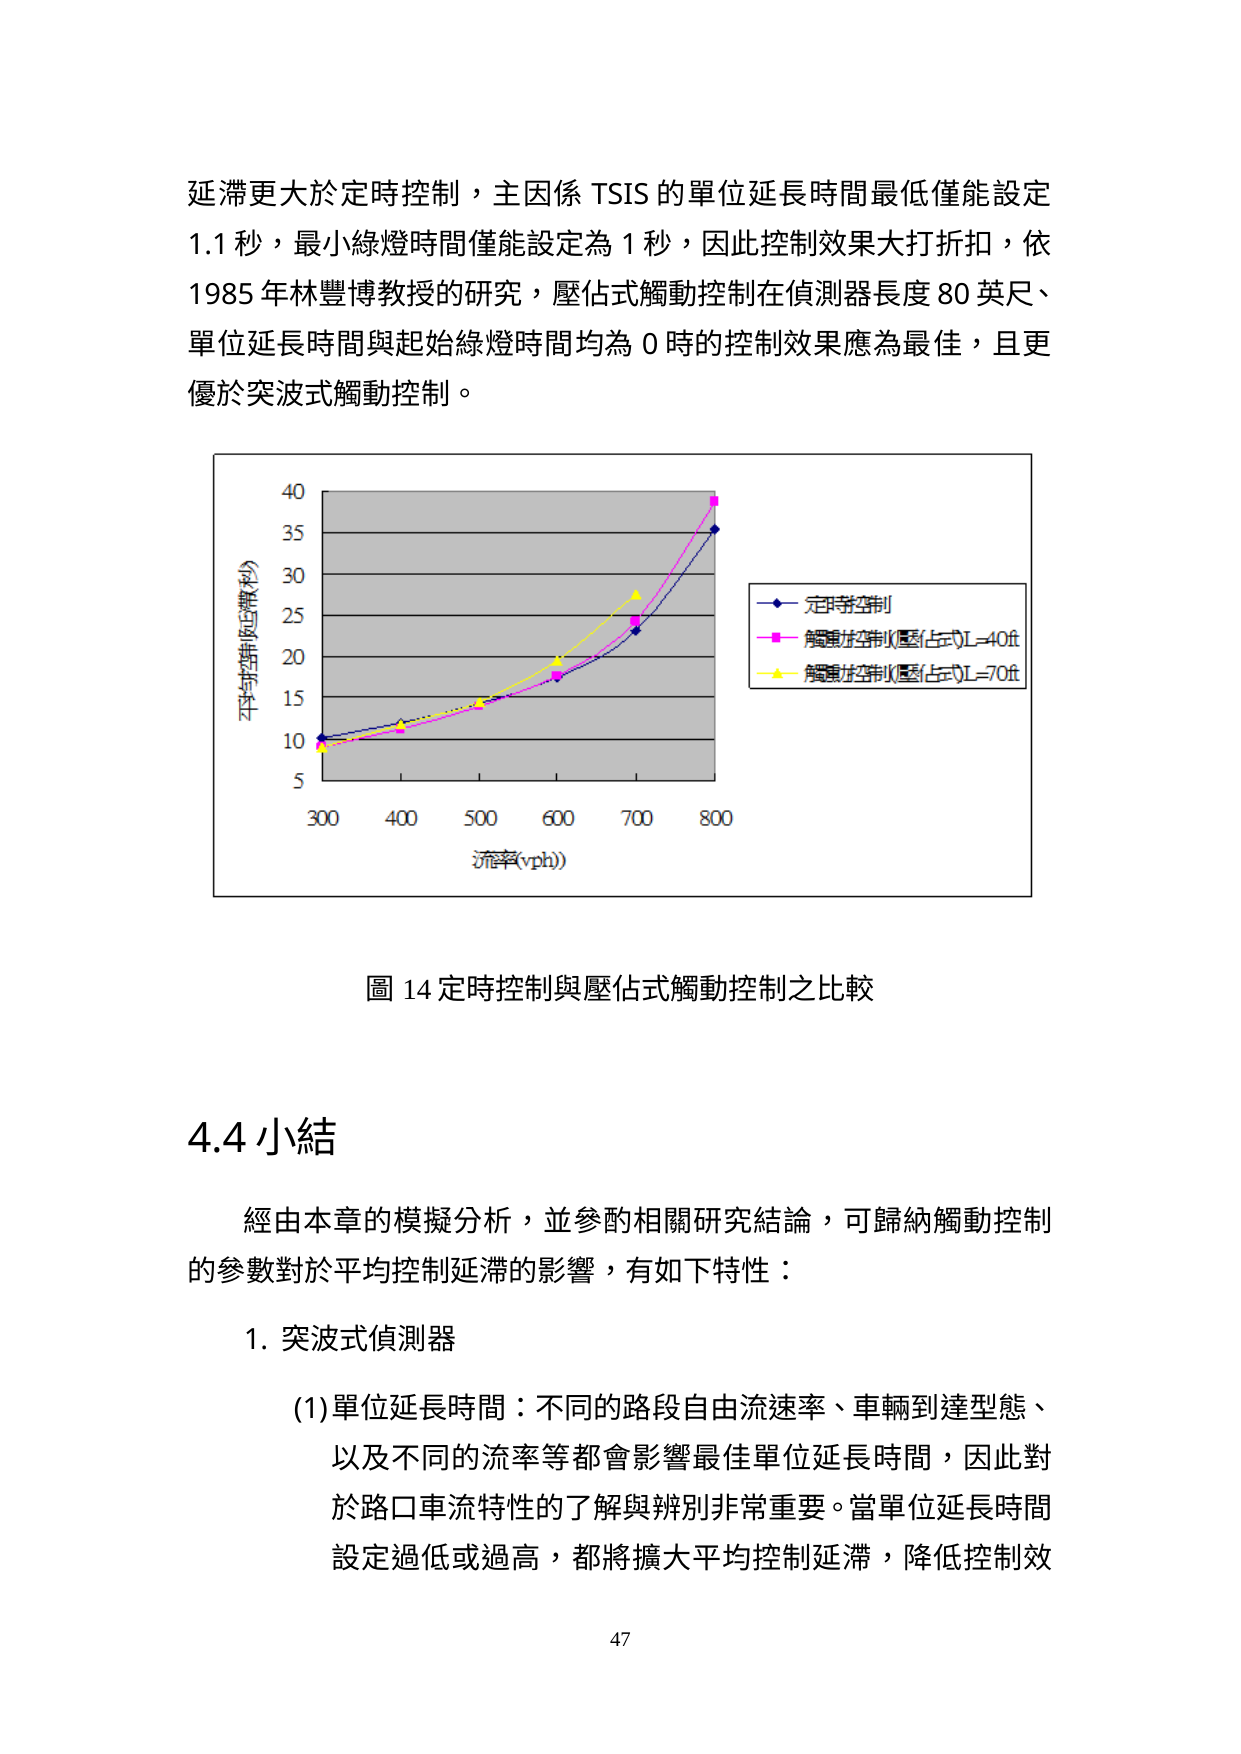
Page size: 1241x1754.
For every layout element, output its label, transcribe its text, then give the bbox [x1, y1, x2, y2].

picture [187, 433, 1053, 914]
text 定時控制與壓佔式觸動控制的比較如圖 14所示，圖中顯示壓佔式觸動控制的控制效果不盡理想，且偵測器長度70英尺的平均控制延滯更大於定時控制，主因係TSIS的單位延長時間最低僅能設定1.1秒，最小綠燈時間僅能設定為1秒，因此控制效果大打折扣，依1985年林豐博教授的研究，壓佔式觸動控制在偵測器長度80英尺、單位延長時間與起始綠燈時間均為0時的控制效果應為最佳，且更優於突波式觸動控制。 [187, 164, 1053, 414]
list 單位延長時間：不同的路段自由流速率、車輛到達型態、以及不同的流率等都會影響最佳單位延長時間，因此對於路口車流特性的了解與辨別非常重要。當單位延長時間設定過低或過高，都將擴大平均控制延滯，降低控制效 [293, 1378, 1053, 1578]
text 圖 14定時控制與壓佔式觸動控制之比較 [187, 960, 1053, 1010]
list 突波式偵測器 [243, 1310, 1053, 1360]
text 經由本章的模擬分析，並參酌相關研究結論，可歸納觸動控制的參數對於平均控制延滯的影響，有如下特性： [187, 1191, 1053, 1291]
subtitle 4.4小結 [187, 1097, 1053, 1172]
